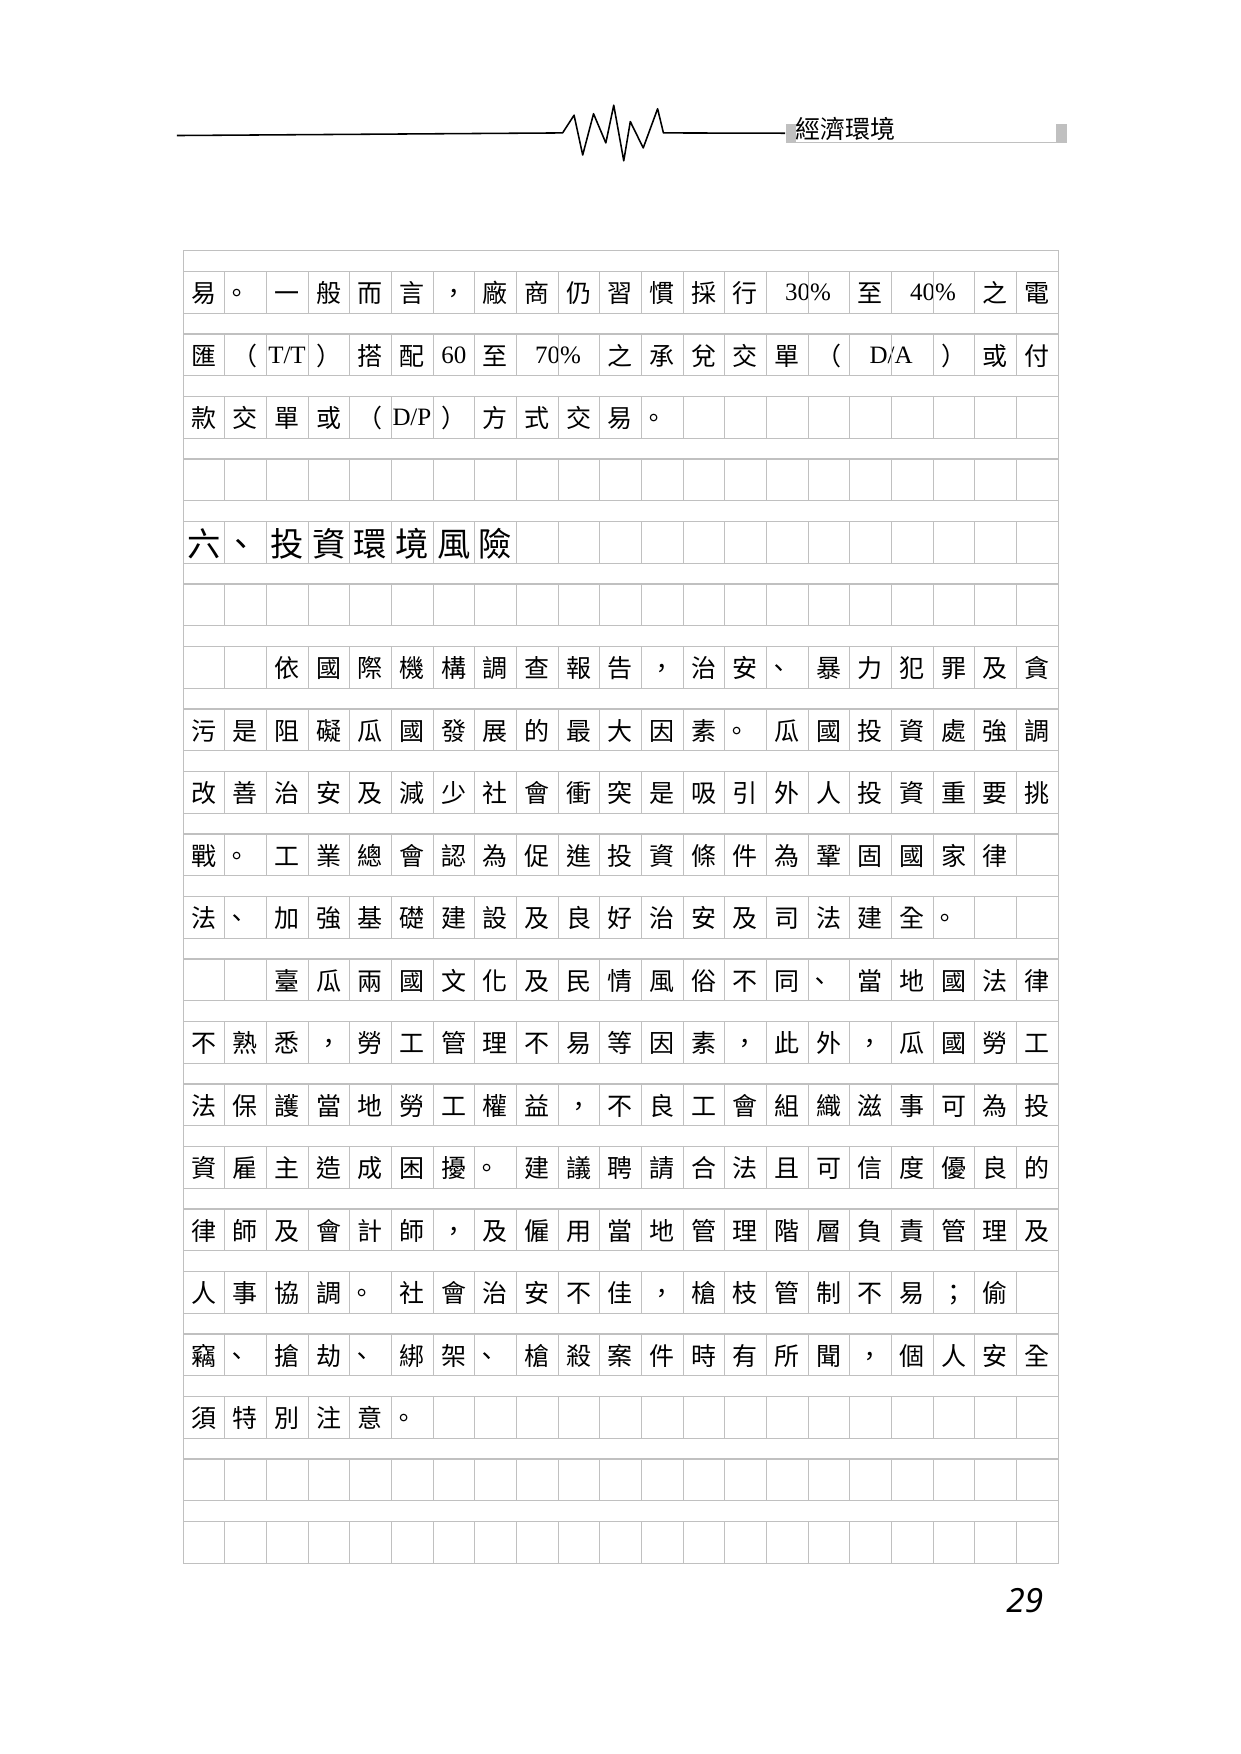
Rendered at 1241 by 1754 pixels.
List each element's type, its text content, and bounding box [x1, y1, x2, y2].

text 民 [559, 960, 599, 1000]
text 環 [350, 522, 391, 563]
text 勞 [392, 1085, 433, 1125]
text 瓜國企業80%-85%為微小型非正式經濟，採購量較小，且付款能力低，亦有廠商以貨品抵押貸款方式出售，再按月扣繳。大型廠商在美國銀行開設帳戶，進口貨品付款方式一般習慣以部分電匯、部分信用狀、部分以私人美金支票支付貨款。銀行對廠商之融資成本較高，放款利率高達15-25%左右，廠商負擔沉重，甚少採信用狀方式交易。一般而言，廠商仍習慣採行30%至40%之電匯（T/T）搭配60至70%之承兌交單（D/A）或付款交單或（D/P）方式交易。 [184, 251, 1058, 271]
text [184, 1001, 1058, 1021]
text 不 [600, 1085, 641, 1125]
text 風 [434, 522, 474, 563]
text 國 [934, 960, 974, 1000]
text 優 [934, 1147, 974, 1188]
text 須 [184, 1397, 224, 1438]
text 偷 [975, 1272, 1016, 1313]
text 責 [892, 1210, 933, 1250]
text [767, 522, 808, 563]
text 風 [642, 960, 683, 1000]
text 理 [725, 1210, 766, 1250]
text 悉 [267, 1022, 308, 1063]
text 劫 [309, 1335, 349, 1375]
text 枝 [725, 1272, 766, 1313]
text [517, 522, 558, 563]
text 當 [600, 1210, 641, 1250]
text [184, 501, 1058, 521]
text [559, 522, 599, 563]
text 工 [392, 1022, 433, 1063]
text 易 [892, 1272, 933, 1313]
text 造 [309, 1147, 349, 1188]
text 依國際機構調查報告，治安、暴力犯罪及貪污是阻礙瓜國發展的最大因素。瓜國投資處強調改善治安及減少社會衝突是吸引外人投資重要挑戰。工業總會認為促進投資條件為鞏固國家律法、加強基礎建設及良好治安及司法建全。 [184, 876, 1058, 896]
text 擾 [434, 1147, 474, 1188]
text 熟 [225, 1022, 266, 1063]
text 槍 [517, 1335, 558, 1375]
text 時 [684, 1335, 724, 1375]
text 依國際機構調查報告，治安、暴力犯罪及貪污是阻礙瓜國發展的最大因素。瓜國投資處強調改善治安及減少社會衝突是吸引外人投資重要挑戰。工業總會認為促進投資條件為鞏固國家律法、加強基礎建設及良好治安及司法建全。 [184, 751, 1058, 771]
text 所 [767, 1335, 808, 1375]
text 制 [809, 1272, 849, 1313]
text 管 [684, 1210, 724, 1250]
text ； [934, 1272, 974, 1313]
text 文 [434, 960, 474, 1000]
text 為 [975, 1085, 1016, 1125]
text 投 [267, 522, 308, 563]
text 、 [350, 1335, 391, 1375]
text 不 [725, 960, 766, 1000]
text 雇 [225, 1147, 266, 1188]
text 等 [600, 1022, 641, 1063]
text 地 [642, 1210, 683, 1250]
text 化 [475, 960, 516, 1000]
text [184, 1314, 1058, 1333]
text 、 [225, 1335, 266, 1375]
text 權 [475, 1085, 516, 1125]
text [184, 939, 1058, 958]
text 地 [892, 960, 933, 1000]
text 信 [850, 1147, 891, 1188]
text 依國際機構調查報告，治安、暴力犯罪及貪污是阻礙瓜國發展的最大因素。瓜國投資處強調改善治安及減少社會衝突是吸引外人投資重要挑戰。工業總會認為促進投資條件為鞏固國家律法、加強基礎建設及良好治安及司法建全。 [184, 689, 1058, 708]
text 律 [184, 1210, 224, 1250]
text ， [434, 1210, 474, 1250]
text 僱 [517, 1210, 558, 1250]
text 理 [475, 1022, 516, 1063]
text 投 [1017, 1085, 1058, 1125]
text 情 [600, 960, 641, 1000]
text [934, 522, 974, 563]
text 臺 [267, 960, 308, 1000]
text 主 [267, 1147, 308, 1188]
text 人 [934, 1335, 974, 1375]
text 律 [1017, 960, 1058, 1000]
text 勞 [975, 1022, 1016, 1063]
text 法 [975, 960, 1016, 1000]
text 國 [934, 1022, 974, 1063]
text 瓜 [309, 960, 349, 1000]
text 安 [517, 1272, 558, 1313]
text [892, 522, 933, 563]
text 師 [225, 1210, 266, 1250]
text 件 [642, 1335, 683, 1375]
text 依國際機構調查報告，治安、暴力犯罪及貪污是阻礙瓜國發展的最大因素。瓜國投資處強調改善治安及減少社會衝突是吸引外人投資重要挑戰。工業總會認為促進投資條件為鞏固國家律法、加強基礎建設及良好治安及司法建全。 [184, 626, 1058, 646]
text [184, 1189, 1058, 1208]
text 兩 [350, 960, 391, 1000]
text 人 [184, 1272, 224, 1313]
text 良 [642, 1085, 683, 1125]
text 案 [600, 1335, 641, 1375]
text 度 [892, 1147, 933, 1188]
text ， [559, 1085, 599, 1125]
text 請 [642, 1147, 683, 1188]
text [600, 522, 641, 563]
text 保 [225, 1085, 266, 1125]
text 不 [850, 1272, 891, 1313]
text [184, 1064, 1058, 1083]
text ， [309, 1022, 349, 1063]
text 、 [475, 1335, 516, 1375]
text 工 [684, 1085, 724, 1125]
text 組 [767, 1085, 808, 1125]
text 管 [767, 1272, 808, 1313]
text 瓜國企業80%-85%為微小型非正式經濟，採購量較小，且付款能力低，亦有廠商以貨品抵押貸款方式出售，再按月扣繳。大型廠商在美國銀行開設帳戶，進口貨品付款方式一般習慣以部分電匯、部分信用狀、部分以私人美金支票支付貨款。銀行對廠商之融資成本較高，放款利率高達15-25%左右，廠商負擔沉重，甚少採信用狀方式交易。一般而言，廠商仍習慣採行30%至40%之電匯（T/T）搭配60至70%之承兌交單（D/A）或付款交單或（D/P）方式交易。 [184, 314, 1058, 333]
text 瓜國企業80%-85%為微小型非正式經濟，採購量較小，且付款能力低，亦有廠商以貨品抵押貸款方式出售，再按月扣繳。大型廠商在美國銀行開設帳戶，進口貨品付款方式一般習慣以部分電匯、部分信用狀、部分以私人美金支票支付貨款。銀行對廠商之融資成本較高，放款利率高達15-25%左右，廠商負擔沉重，甚少採信用狀方式交易。一般而言，廠商仍習慣採行30%至40%之電匯（T/T）搭配60至70%之承兌交單（D/A）或付款交單或（D/P）方式交易。 [184, 376, 1058, 396]
text 資 [184, 1147, 224, 1188]
text 意 [350, 1397, 391, 1438]
text 事 [892, 1085, 933, 1125]
text 治 [475, 1272, 516, 1313]
text 安 [975, 1335, 1016, 1375]
text 護 [267, 1085, 308, 1125]
text 法 [184, 1085, 224, 1125]
text ， [725, 1022, 766, 1063]
text 、 [809, 960, 849, 1000]
text 困 [392, 1147, 433, 1188]
text 的 [1017, 1147, 1058, 1188]
text 、 [225, 522, 266, 563]
text 易 [559, 1022, 599, 1063]
text 。 [475, 1147, 516, 1188]
text 槍 [684, 1272, 724, 1313]
text [184, 1126, 1058, 1146]
text ， [642, 1272, 683, 1313]
text 俗 [684, 960, 724, 1000]
text 工 [434, 1085, 474, 1125]
text 此 [767, 1022, 808, 1063]
text 益 [517, 1085, 558, 1125]
text 良 [975, 1147, 1016, 1188]
text 依國際機構調查報告，治安、暴力犯罪及貪污是阻礙瓜國發展的最大因素。瓜國投資處強調改善治安及減少社會衝突是吸引外人投資重要挑戰。工業總會認為促進投資條件為鞏固國家律法、加強基礎建設及良好治安及司法建全。 [184, 814, 1058, 833]
text [184, 1251, 1058, 1271]
text 可 [934, 1085, 974, 1125]
text 協 [267, 1272, 308, 1313]
text 不 [517, 1022, 558, 1063]
text 議 [559, 1147, 599, 1188]
text 層 [809, 1210, 849, 1250]
text 境 [392, 522, 433, 563]
text 師 [392, 1210, 433, 1250]
text 同 [767, 960, 808, 1000]
text 當 [850, 960, 891, 1000]
text 竊 [184, 1335, 224, 1375]
text 滋 [850, 1085, 891, 1125]
text 聘 [600, 1147, 641, 1188]
text 計 [350, 1210, 391, 1250]
text 個 [892, 1335, 933, 1375]
text [1017, 522, 1058, 563]
text 及 [517, 960, 558, 1000]
text 及 [475, 1210, 516, 1250]
text 成 [350, 1147, 391, 1188]
text 不 [559, 1272, 599, 1313]
text 注 [309, 1397, 349, 1438]
text [809, 522, 849, 563]
text [642, 522, 683, 563]
text 特 [225, 1397, 266, 1438]
text 織 [809, 1085, 849, 1125]
text 全 [1017, 1335, 1058, 1375]
text 搶 [267, 1335, 308, 1375]
text 國 [392, 960, 433, 1000]
text 險 [475, 522, 516, 563]
text 社 [392, 1272, 433, 1313]
text 聞 [809, 1335, 849, 1375]
text 綁 [392, 1335, 433, 1375]
text 管 [934, 1210, 974, 1250]
text 六 [184, 522, 224, 563]
text 管 [434, 1022, 474, 1063]
text [184, 1376, 1058, 1396]
text 可 [809, 1147, 849, 1188]
text ， [850, 1022, 891, 1063]
text 當 [309, 1085, 349, 1125]
text 有 [725, 1335, 766, 1375]
text 素 [684, 1022, 724, 1063]
text 架 [434, 1335, 474, 1375]
text 負 [850, 1210, 891, 1250]
text 。 [392, 1397, 433, 1438]
text 不 [184, 1022, 224, 1063]
text 。 [350, 1272, 391, 1313]
text [975, 522, 1016, 563]
text 會 [434, 1272, 474, 1313]
text 勞 [350, 1022, 391, 1063]
text [684, 522, 724, 563]
text 殺 [559, 1335, 599, 1375]
text [725, 522, 766, 563]
text 會 [725, 1085, 766, 1125]
text 資 [309, 522, 349, 563]
text [850, 522, 891, 563]
text 別 [267, 1397, 308, 1438]
text 法 [725, 1147, 766, 1188]
text 工 [1017, 1022, 1058, 1063]
text 及 [1017, 1210, 1058, 1250]
text 理 [975, 1210, 1016, 1250]
text 瓜 [892, 1022, 933, 1063]
text ， [850, 1335, 891, 1375]
text 會 [309, 1210, 349, 1250]
text 外 [809, 1022, 849, 1063]
text 且 [767, 1147, 808, 1188]
text 地 [350, 1085, 391, 1125]
text 調 [309, 1272, 349, 1313]
text 及 [267, 1210, 308, 1250]
text 階 [767, 1210, 808, 1250]
text 用 [559, 1210, 599, 1250]
text 合 [684, 1147, 724, 1188]
text 建 [517, 1147, 558, 1188]
text 事 [225, 1272, 266, 1313]
text 佳 [600, 1272, 641, 1313]
text 因 [642, 1022, 683, 1063]
